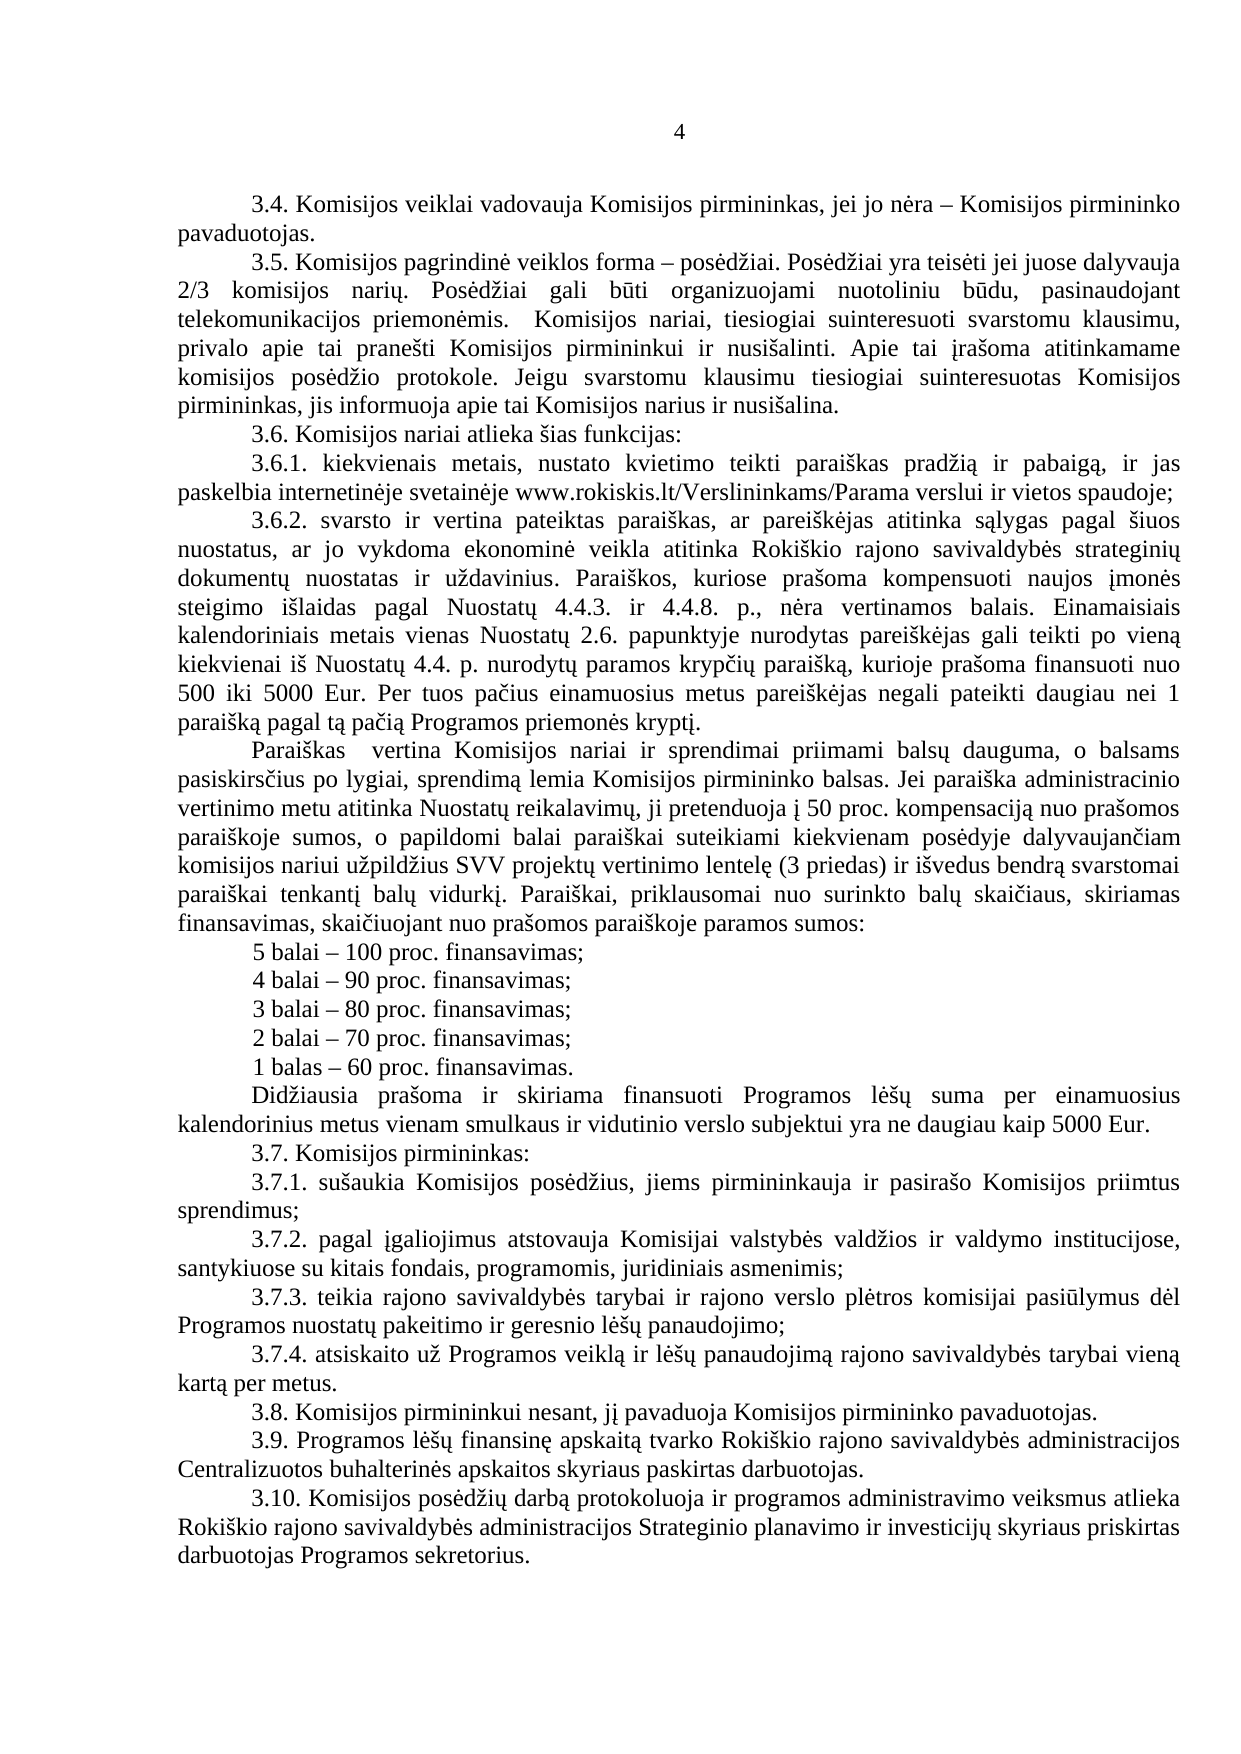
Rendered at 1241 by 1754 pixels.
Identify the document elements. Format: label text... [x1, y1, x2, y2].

text 1 balas – 60 proc. finansavimas. [177, 1052, 1181, 1081]
text 3.6.2. svarsto ir vertina pateiktas paraiškas, ar pareiškėjas atitinka sąlygas pagal šiuos nuostatus, ar jo vykdoma ekonominė veikla atitinka Rokiškio rajono savivaldybės strateginių dokumentų nuostatas ir uždavinius. Paraiškos, kuriose prašoma kompensuoti naujos įmonės steigimo išlaidas pagal Nuostatų 4.4.3. ir 4.4.8. p., nėra vertinamos balais. Einamaisiais kalendoriniais metais vienas Nuostatų 2.6. papunktyje nurodytas pareiškėjas gali teikti po vieną kiekvienai iš Nuostatų 4.4. p. nurodytų paramos krypčių paraišką, kurioje prašoma finansuoti nuo 500 iki 5000 Eur. Per tuos pačius einamuosius metus pareiškėjas negali pateikti daugiau nei 1 paraišką pagal tą pačią Programos priemonės kryptį. [177, 506, 1181, 736]
text 3.4. Komisijos veiklai vadovauja Komisijos pirmininkas, jei jo nėra – Komisijos pirmininko pavaduotojas. [177, 189, 1181, 247]
text 3.6. Komisijos nariai atlieka šias funkcijas: [177, 419, 1181, 448]
text 4 balai – 90 proc. finansavimas; [177, 966, 1181, 994]
text 3.8. Komisijos pirmininkui nesant, jį pavaduoja Komisijos pirmininko pavaduotojas. [177, 1397, 1181, 1426]
text 3.7. Komisijos pirmininkas: [177, 1138, 1181, 1167]
text Paraiškas vertina Komisijos nariai ir sprendimai priimami balsų dauguma, o balsams pasiskirsčius po lygiai, sprendimą lemia Komisijos pirmininko balsas. Jei paraiška administracinio vertinimo metu atitinka Nuostatų reikalavimų, ji pretenduoja į 50 proc. kompensaciją nuo prašomos paraiškoje sumos, o papildomi balai paraiškai suteikiami kiekvienam posėdyje dalyvaujančiam komisijos nariui užpildžius SVV projektų vertinimo lentelę (3 priedas) ir išvedus bendrą svarstomai paraiškai tenkantį balų vidurkį. Paraiškai, priklausomai nuo surinkto balų skaičiaus, skiriamas finansavimas, skaičiuojant nuo prašomos paraiškoje paramos sumos: [177, 736, 1181, 937]
text 2 balai – 70 proc. finansavimas; [177, 1023, 1181, 1052]
text 5 balai – 100 proc. finansavimas; [177, 937, 1181, 966]
text 3.9. Programos lėšų finansinę apskaitą tvarko Rokiškio rajono savivaldybės administracijos Centralizuotos buhalterinės apskaitos skyriaus paskirtas darbuotojas. [177, 1426, 1181, 1483]
text 3.6.1. kiekvienais metais, nustato kvietimo teikti paraiškas pradžią ir pabaigą, ir jas paskelbia internetinėje svetainėje www.rokiskis.lt/Verslininkams/Parama verslui ir vietos spaudoje; [177, 448, 1181, 506]
text 3 balai – 80 proc. finansavimas; [177, 994, 1181, 1023]
text 3.10. Komisijos posėdžių darbą protokoluoja ir programos administravimo veiksmus atlieka Rokiškio rajono savivaldybės administracijos Strateginio planavimo ir investicijų skyriaus priskirtas darbuotojas Programos sekretorius. [177, 1483, 1181, 1569]
text 3.7.1. sušaukia Komisijos posėdžius, jiems pirmininkauja ir pasirašo Komisijos priimtus sprendimus; [177, 1167, 1181, 1224]
text 3.5. Komisijos pagrindinė veiklos forma – posėdžiai. Posėdžiai yra teisėti jei juose dalyvauja 2/3 komisijos narių. Posėdžiai gali būti organizuojami nuotoliniu būdu, pasinaudojant telekomunikacijos priemonėmis. Komisijos nariai, tiesiogiai suinteresuoti svarstomu klausimu, privalo apie tai pranešti Komisijos pirmininkui ir nusišalinti. Apie tai įrašoma atitinkamame komisijos posėdžio protokole. Jeigu svarstomu klausimu tiesiogiai suinteresuotas Komisijos pirmininkas, jis informuoja apie tai Komisijos narius ir nusišalina. [177, 247, 1181, 419]
text 3.7.4. atsiskaito už Programos veiklą ir lėšų panaudojimą rajono savivaldybės tarybai vieną kartą per metus. [177, 1339, 1181, 1397]
text 3.7.2. pagal įgaliojimus atstovauja Komisijai valstybės valdžios ir valdymo institucijose, santykiuose su kitais fondais, programomis, juridiniais asmenimis; [177, 1224, 1181, 1282]
text Didžiausia prašoma ir skiriama finansuoti Programos lėšų suma per einamuosius kalendorinius metus vienam smulkaus ir vidutinio verslo subjektui yra ne daugiau kaip 5000 Eur. [177, 1081, 1181, 1138]
text 3.7.3. teikia rajono savivaldybės tarybai ir rajono verslo plėtros komisijai pasiūlymus dėl Programos nuostatų pakeitimo ir geresnio lėšų panaudojimo; [177, 1282, 1181, 1339]
